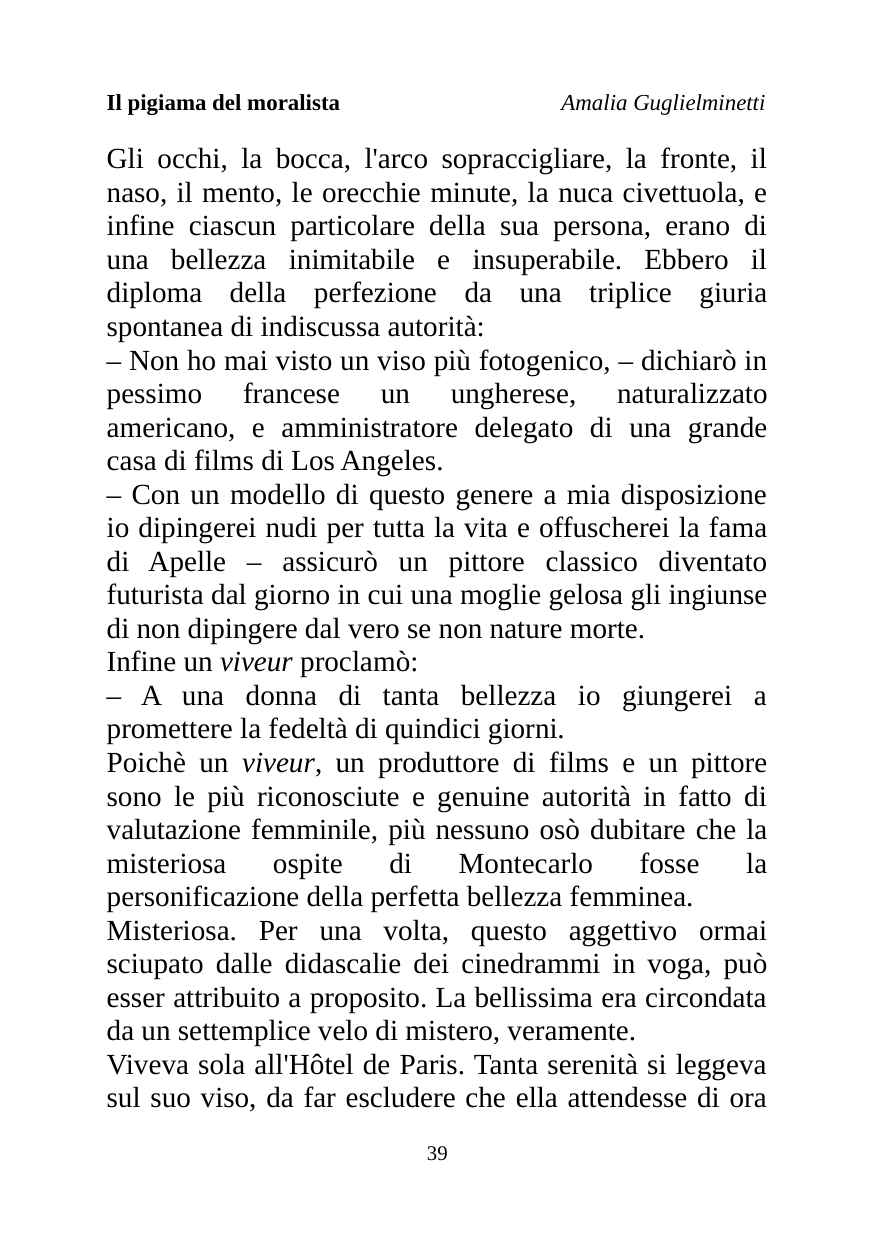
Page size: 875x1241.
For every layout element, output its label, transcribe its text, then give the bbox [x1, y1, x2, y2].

text Infine un viveur proclamò: [106, 644, 768, 678]
text – A una donna di tanta bellezza io giungerei a promettere la fedeltà di quindici giorni. [106, 678, 768, 745]
text – Con un modello di questo genere a mia disposizione io dipingerei nudi per tutta la vita e offuscherei la fama di Apelle – assicurò un pittore classico diventato futurista dal giorno in cui una moglie gelosa gli ingiunse di non dipingere dal vero se non nature morte. [106, 477, 768, 644]
text Poichè un viveur, un produttore di films e un pittore sono le più riconosciute e genuine autorità in fatto di valutazione femminile, più nessuno osò dubitare che la misteriosa ospite di Montecarlo fosse la personificazione della perfetta bellezza femminea. [106, 745, 768, 913]
text Viveva sola all'Hôtel de Paris. Tanta serenità si leggeva sul suo viso, da far escludere che ella attendesse di ora [106, 1047, 768, 1114]
text – Non ho mai visto un viso più fotogenico, – dichiarò in pessimo francese un ungherese, naturalizzato americano, e amministratore delegato di una grande casa di films di Los Angeles. [106, 343, 768, 477]
text Gli occhi, la bocca, l'arco sopraccigliare, la fronte, il naso, il mento, le orecchie minute, la nuca civettuola, e infine ciascun particolare della sua persona, erano di una bellezza inimitabile e insuperabile. Ebbero il diploma della perfezione da una triplice giuria spontanea di indiscussa autorità: [106, 141, 768, 343]
text Misteriosa. Per una volta, questo aggettivo ormai sciupato dalle didascalie dei cinedrammi in voga, può esser attribuito a proposito. La bellissima era circondata da un settemplice velo di mistero, veramente. [106, 913, 768, 1047]
